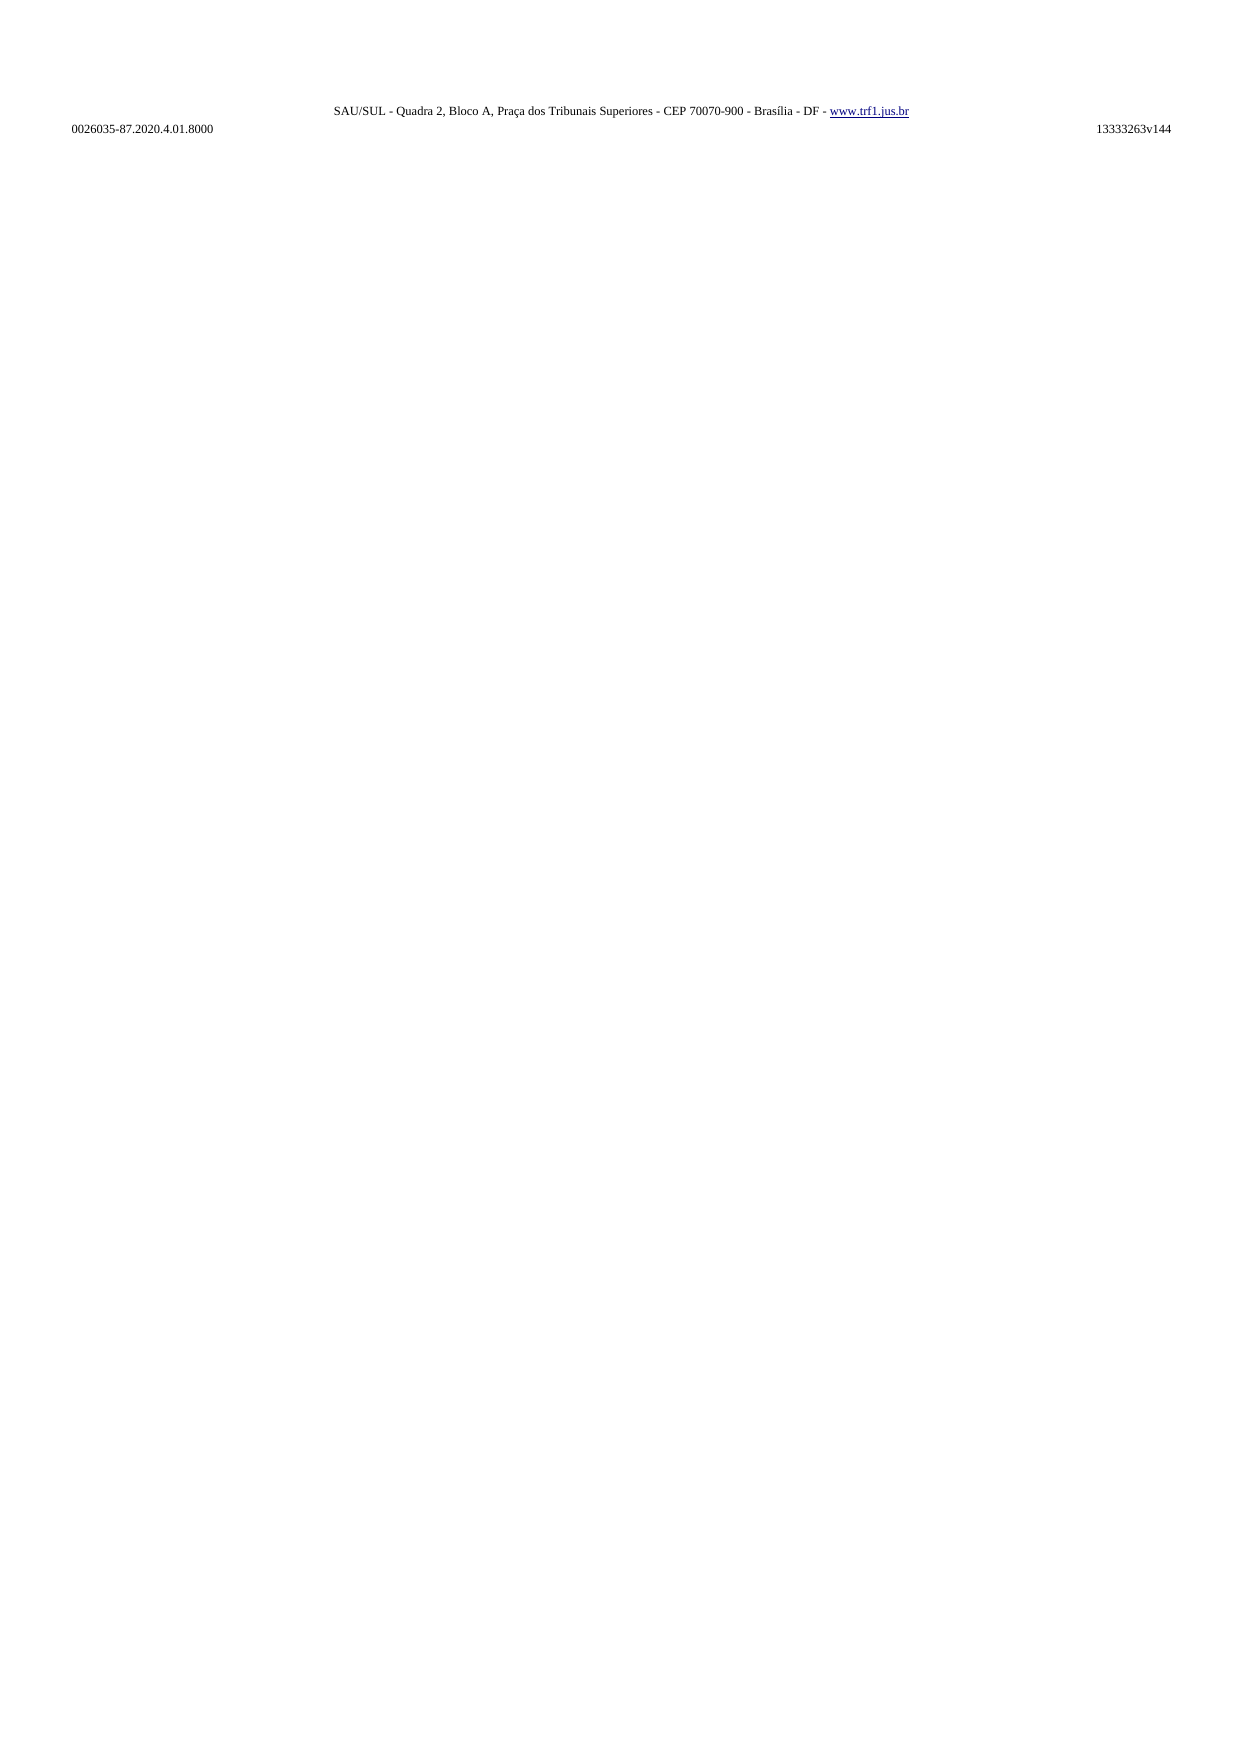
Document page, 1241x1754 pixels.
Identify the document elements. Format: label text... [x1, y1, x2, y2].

text 0026035-87.2020.4.01.8000 13333263v144 [58, 122, 1184, 136]
text SAU/SUL - Quadra 2, Bloco A, Praça dos Tribunais Superiores - CEP 70070-900 - Brasília - DF - www.trf1.jus.br [58, 104, 1184, 118]
